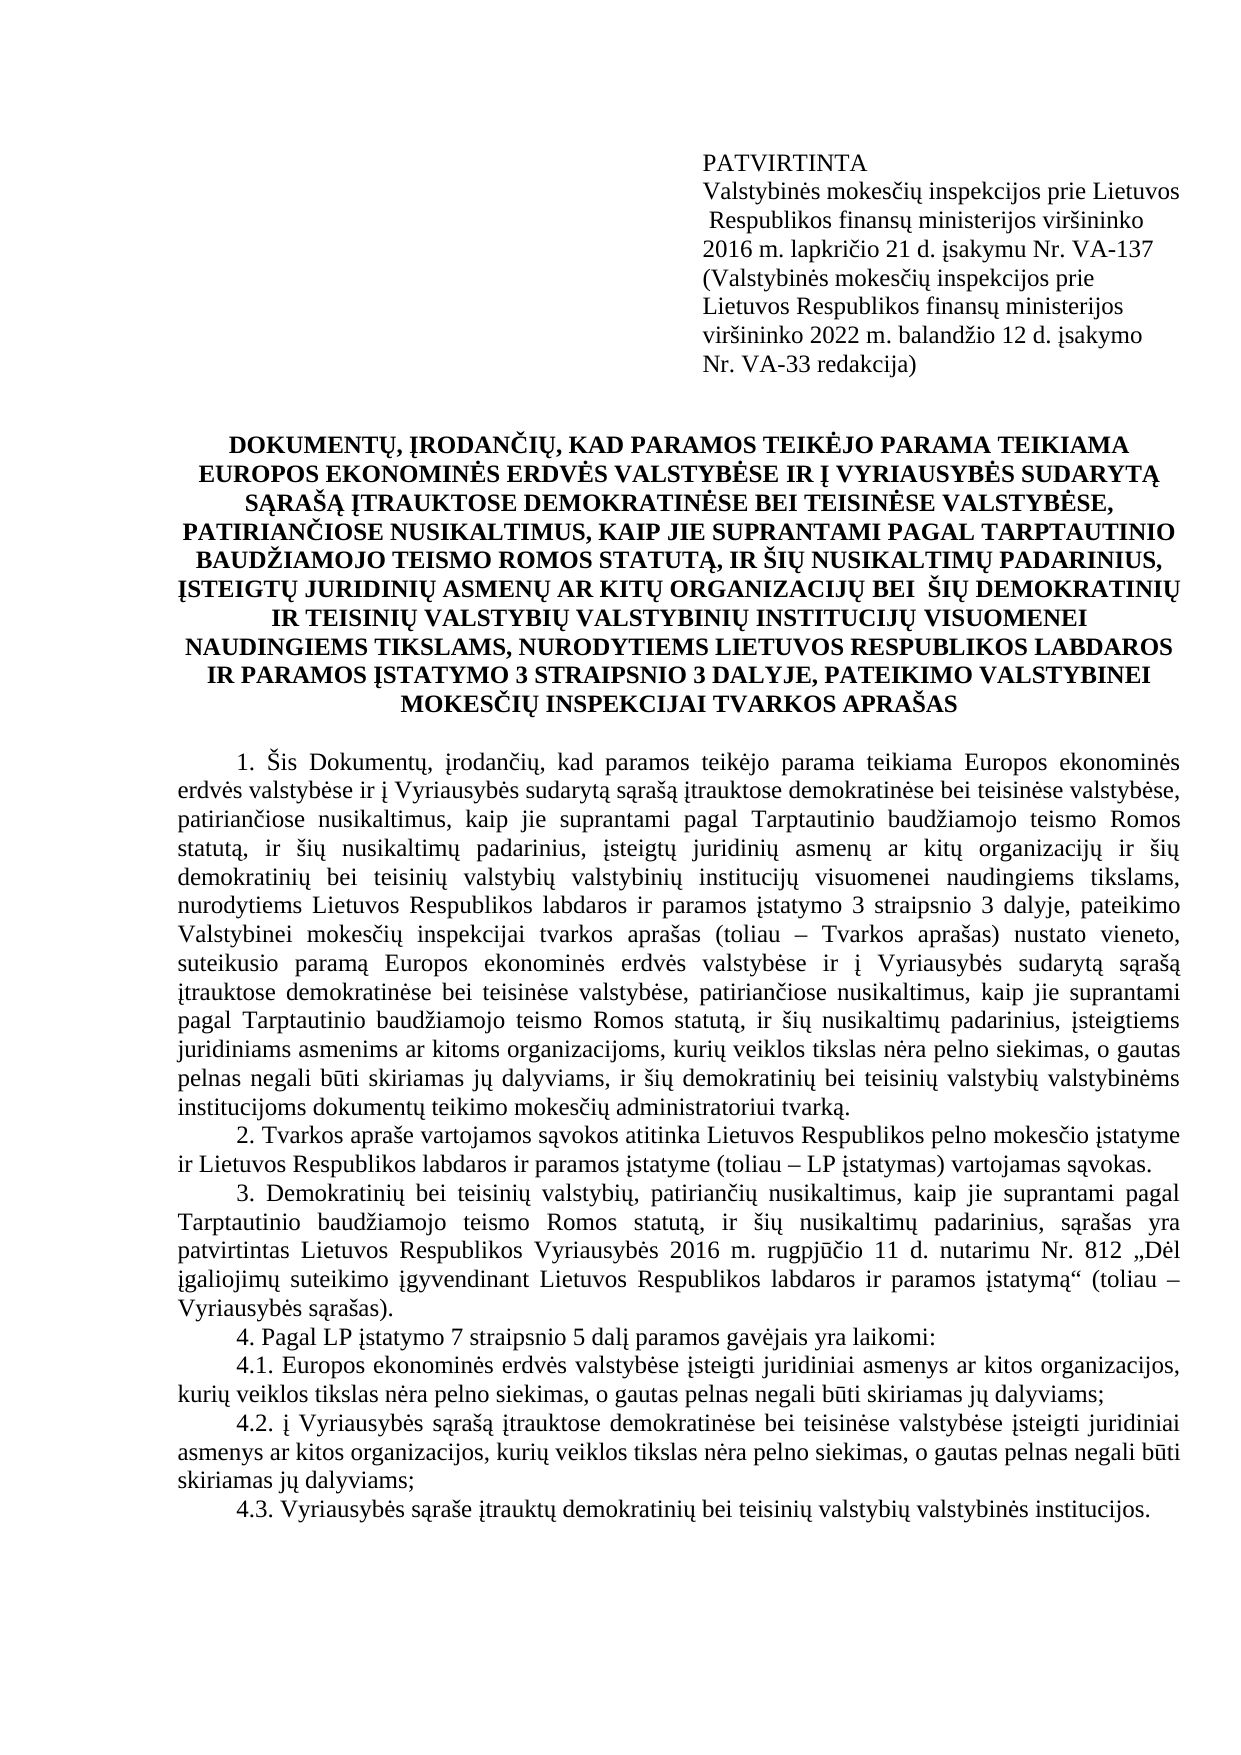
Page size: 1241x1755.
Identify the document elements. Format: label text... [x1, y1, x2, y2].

text 4. Pagal LP įstatymo 7 straipsnio 5 dalį paramos gavėjais yra laikomi: [177, 1322, 1181, 1350]
text Nr. VA-33 redakcija) [702, 349, 1181, 378]
text 2. Tvarkos apraše vartojamos sąvokos atitinka Lietuvos Respublikos pelno mokesčio įstatyme ir Lietuvos Respublikos labdaros ir paramos įstatyme (toliau – LP įstatymas) vartojamas sąvokas. [177, 1120, 1181, 1178]
text 4.2. į Vyriausybės sąrašą įtrauktose demokratinėse bei teisinėse valstybėse įsteigti juridiniai asmenys ar kitos organizacijos, kurių veiklos tikslas nėra pelno siekimas, o gautas pelnas negali būti skiriamas jų dalyviams; [177, 1408, 1181, 1494]
text (Valstybinės mokesčių inspekcijos prie [702, 263, 1181, 291]
text PATVIRTINTA [627, 148, 1181, 176]
text 4.3. Vyriausybės sąraše įtrauktų demokratinių bei teisinių valstybių valstybinės institucijos. [177, 1494, 1181, 1523]
text DOKUMENTŲ, ĮRODANČIŲ, KAD PARAMOS TEIKĖJO PARAMA TEIKIAMA EUROPOS EKONOMINĖS ERDVĖS VALSTYBĖSE IR Į VYRIAUSYBĖS SUDARYTĄ SĄRAŠĄ ĮTRAUKTOSE DEMOKRATINĖSE BEI TEISINĖSE VALSTYBĖSE, PATIRIANČIOSE NUSIKALTIMUS, KAIP JIE SUPRANTAMI PAGAL TARPTAUTINIO BAUDŽIAMOJO TEISMO ROMOS STATUTĄ, IR ŠIŲ NUSIKALTIMŲ PADARINIUS, ĮSTEIGTŲ JURIDINIŲ ASMENŲ AR KITŲ ORGANIZACIJŲ BEI ŠIŲ DEMOKRATINIŲ IR TEISINIŲ VALSTYBIŲ VALSTYBINIŲ INSTITUCIJŲ VISUOMENEI NAUDINGIEMS TIKSLAMS, NURODYTIEMS LIETUVOS RESPUBLIKOS LABDAROS IR PARAMOS ĮSTATYMO 3 STRAIPSNIO 3 DALYJE, PATEIKIMO VALSTYBINEI MOKESČIŲ INSPEKCIJAI TVARKOS APRAŠAS [177, 430, 1181, 718]
text 1. Šis Dokumentų, įrodančių, kad paramos teikėjo parama teikiama Europos ekonominės erdvės valstybėse ir į Vyriausybės sudarytą sąrašą įtrauktose demokratinėse bei teisinėse valstybėse, patiriančiose nusikaltimus, kaip jie suprantami pagal Tarptautinio baudžiamojo teismo Romos statutą, ir šių nusikaltimų padarinius, įsteigtų juridinių asmenų ar kitų organizacijų ir šių demokratinių bei teisinių valstybių valstybinių institucijų visuomenei naudingiems tikslams, nurodytiems Lietuvos Respublikos labdaros ir paramos įstatymo 3 straipsnio 3 dalyje, pateikimo Valstybinei mokesčių inspekcijai tvarkos aprašas (toliau – Tvarkos aprašas) nustato vieneto, suteikusio paramą Europos ekonominės erdvės valstybėse ir į Vyriausybės sudarytą sąrašą įtrauktose demokratinėse bei teisinėse valstybėse, patiriančiose nusikaltimus, kaip jie suprantami pagal Tarptautinio baudžiamojo teismo Romos statutą, ir šių nusikaltimų padarinius, įsteigtiems juridiniams asmenims ar kitoms organizacijoms, kurių veiklos tikslas nėra pelno siekimas, o gautas pelnas negali būti skiriamas jų dalyviams, ir šių demokratinių bei teisinių valstybių valstybinėms institucijoms dokumentų teikimo mokesčių administratoriui tvarką. [177, 747, 1181, 1120]
text Valstybinės mokesčių inspekcijos prie Lietuvos [702, 176, 1181, 205]
text 2016 m. lapkričio 21 d. įsakymu Nr. VA-137 [702, 234, 1181, 263]
text 3. Demokratinių bei teisinių valstybių, patiriančių nusikaltimus, kaip jie suprantami pagal Tarptautinio baudžiamojo teismo Romos statutą, ir šių nusikaltimų padarinius, sąrašas yra patvirtintas Lietuvos Respublikos Vyriausybės 2016 m. rugpjūčio 11 d. nutarimu Nr. 812 „Dėl įgaliojimų suteikimo įgyvendinant Lietuvos Respublikos labdaros ir paramos įstatymą“ (toliau – Vyriausybės sąrašas). [177, 1178, 1181, 1322]
text 4.1. Europos ekonominės erdvės valstybėse įsteigti juridiniai asmenys ar kitos organizacijos, kurių veiklos tikslas nėra pelno siekimas, o gautas pelnas negali būti skiriamas jų dalyviams; [177, 1350, 1181, 1408]
text Respublikos finansų ministerijos viršininko [702, 205, 1181, 234]
text viršininko 2022 m. balandžio 12 d. įsakymo [702, 320, 1181, 349]
text Lietuvos Respublikos finansų ministerijos [702, 291, 1181, 320]
